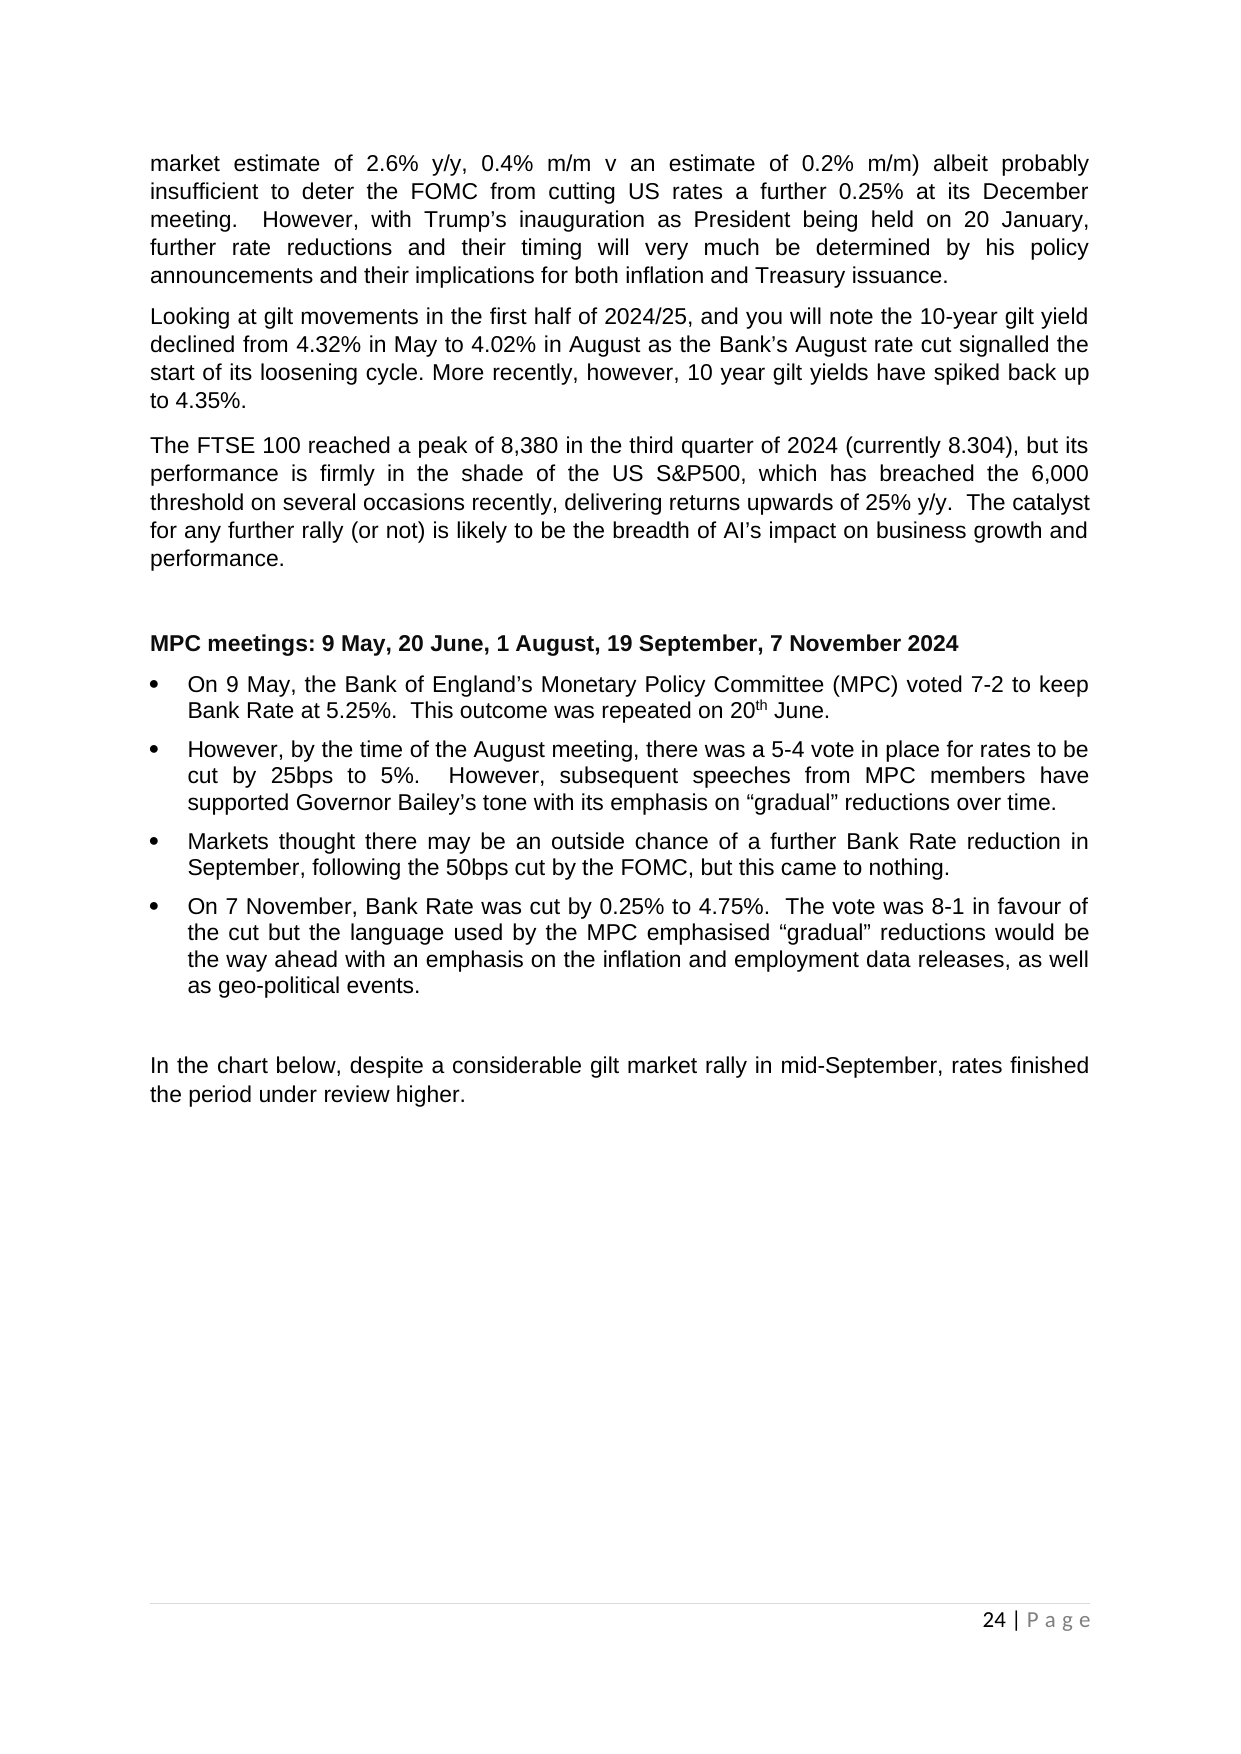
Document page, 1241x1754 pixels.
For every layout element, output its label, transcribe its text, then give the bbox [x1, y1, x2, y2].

text The FTSE 100 reached a peak of 8,380 in the third quarter of 2024 (currently 8.304), but its performance is firmly in the shade of the US S&P500, which has breached the 6,000 threshold on several occasions recently, delivering returns upwards of 25% y/y. The catalyst for any further rally (or not) is likely to be the breadth of AI’s impact on business growth and performance. [150, 432, 1090, 571]
text Looking at gilt movements in the first half of 2024/25, and you will note the 10-year gilt yield declined from 4.32% in May to 4.02% in August as the Bank’s August rate cut signalled the start of its loosening cycle. More recently, however, 10 year gilt yields have spiked back up to 4.35%. [150, 303, 1090, 414]
list On 9 May, the Bank of England’s Monetary Policy Committee (MPC) voted 7-2 to keep Bank Rate at 5.25%. This outcome was repeated on 20th June. [150, 671, 1090, 723]
list On 7 November, Bank Rate was cut by 0.25% to 4.75%. The vote was 8-1 in favour of the cut but the language used by the MPC emphasised “gradual” reductions would be the way ahead with an emphasis on the inflation and employment data releases, as well as geo-political events. [150, 893, 1090, 998]
text In the chart below, despite a considerable gilt market rally in mid-September, rates finished the period under review higher. [150, 1052, 1090, 1107]
text MPC meetings: 9 May, 20 June, 1 August, 19 September, 7 November 2024 [150, 630, 1090, 657]
text market estimate of 2.6% y/y, 0.4% m/m v an estimate of 0.2% m/m) albeit probably insufficient to deter the FOMC from cutting US rates a further 0.25% at its December meeting. However, with Trump’s inauguration as President being held on 20 January, further rate reductions and their timing will very much be determined by his policy announcements and their implications for both inflation and Treasury issuance. [150, 150, 1090, 289]
list However, by the time of the August meeting, there was a 5-4 vote in place for rates to be cut by 25bps to 5%. However, subsequent speeches from MPC members have supported Governor Bailey’s tone with its emphasis on “gradual” reductions over time. [150, 736, 1090, 815]
list Markets thought there may be an outside chance of a further Bank Rate reduction in September, following the 50bps cut by the FOMC, but this came to nothing. [150, 828, 1090, 880]
